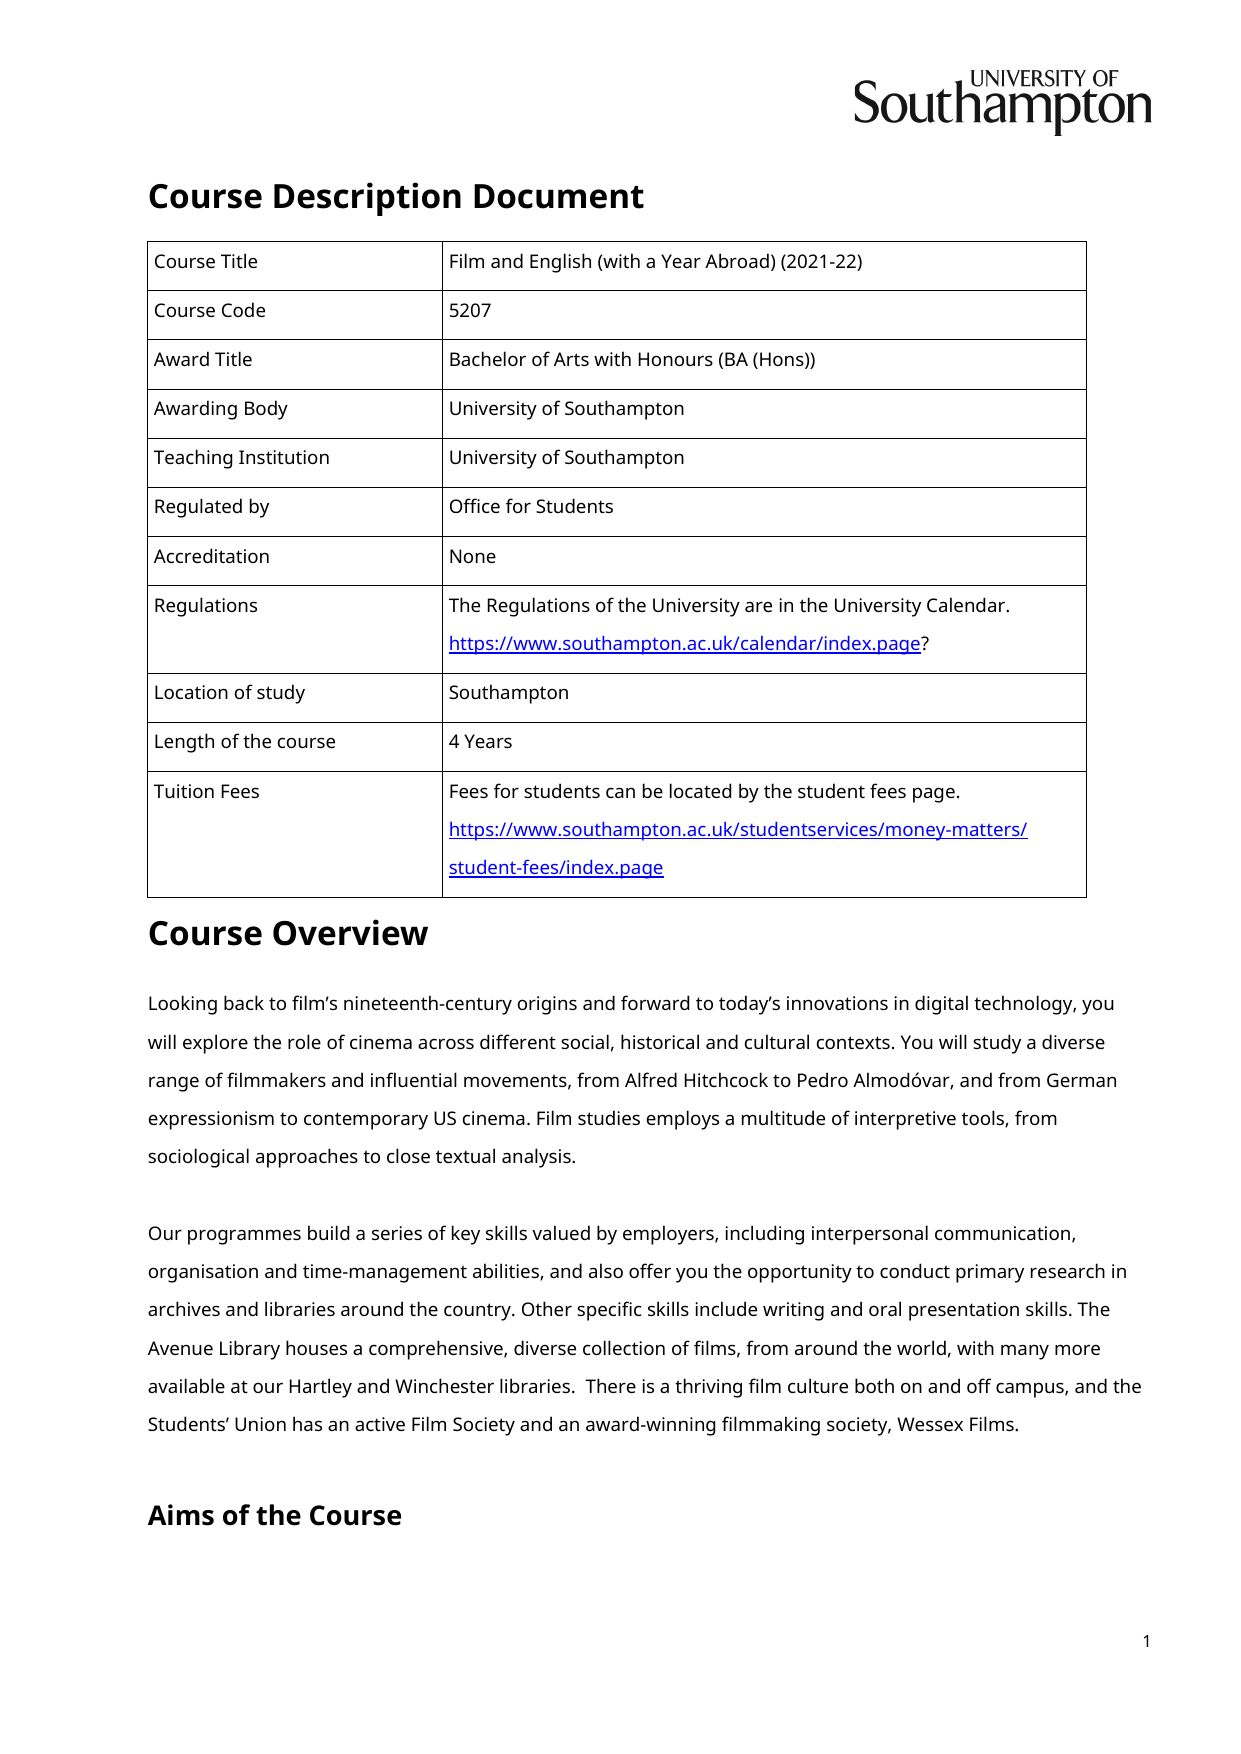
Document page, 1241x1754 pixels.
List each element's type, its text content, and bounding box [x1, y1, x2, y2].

subtitle Course Overview [148, 910, 1152, 956]
table_cell Awarding Body [148, 390, 442, 438]
table_cell Teaching Institution [148, 439, 442, 487]
table_cell Office for Students [443, 488, 1086, 536]
table_header Film and English (with a Year Abroad) (2021-22) [443, 242, 1086, 290]
table_cell University of Southampton [443, 390, 1086, 438]
table_cell 4 Years [443, 723, 1086, 771]
text Looking back to film’s nineteenth-century origins and forward to today’s innovations in digital technology, you will explore the role of cinema across different social, historical and cultural contexts. You will study a diverse range of filmmakers and influential movements, from Alfred Hitchcock to Pedro Almodóvar, and from German expressionism to contemporary US cinema. Film studies employs a multitude of interpretive tools, from sociological approaches to close textual analysis. Our programmes build a series of key skills valued by employers, including interpersonal communication, organisation and time-management abilities, and also offer you the opportunity to conduct primary research in archives and libraries around the country. Other specific skills include writing and oral presentation skills. The Avenue Library houses a comprehensive, diverse collection of films, from around the world, with many more available at our Hartley and Winchester libraries. There is a thriving film culture both on and off campus, and the Students’ Union has an active Film Society and an award-winning filmmaking society, Wessex Films. [148, 991, 1145, 1437]
table_cell Accreditation [148, 537, 442, 585]
table_cell Award Title [148, 340, 442, 388]
table_cell The Regulations of the University are in the University Calendar. https://www.southampton.ac.uk/calendar/index.page? [443, 586, 1086, 673]
table_cell 5207 [443, 291, 1086, 339]
table_cell University of Southampton [443, 439, 1086, 487]
table_cell Bachelor of Arts with Honours (BA (Hons)) [443, 340, 1086, 388]
table_cell Course Code [148, 291, 442, 339]
table_cell Location of study [148, 674, 442, 722]
table_cell Length of the course [148, 723, 442, 771]
table_cell Tuition Fees [148, 772, 442, 897]
table_cell None [443, 537, 1086, 585]
table_cell Fees for students can be located by the student fees page. https://www.southampton.ac.uk/studentservices/money-matters/student-fees/index.page [443, 772, 1086, 897]
table_header Course Title [148, 242, 442, 290]
subtitle Aims of the Course [148, 1496, 1152, 1533]
table_cell Regulations [148, 586, 442, 673]
table_cell Southampton [443, 674, 1086, 722]
table_cell Regulated by [148, 488, 442, 536]
subtitle Course Description Document [148, 173, 1152, 218]
